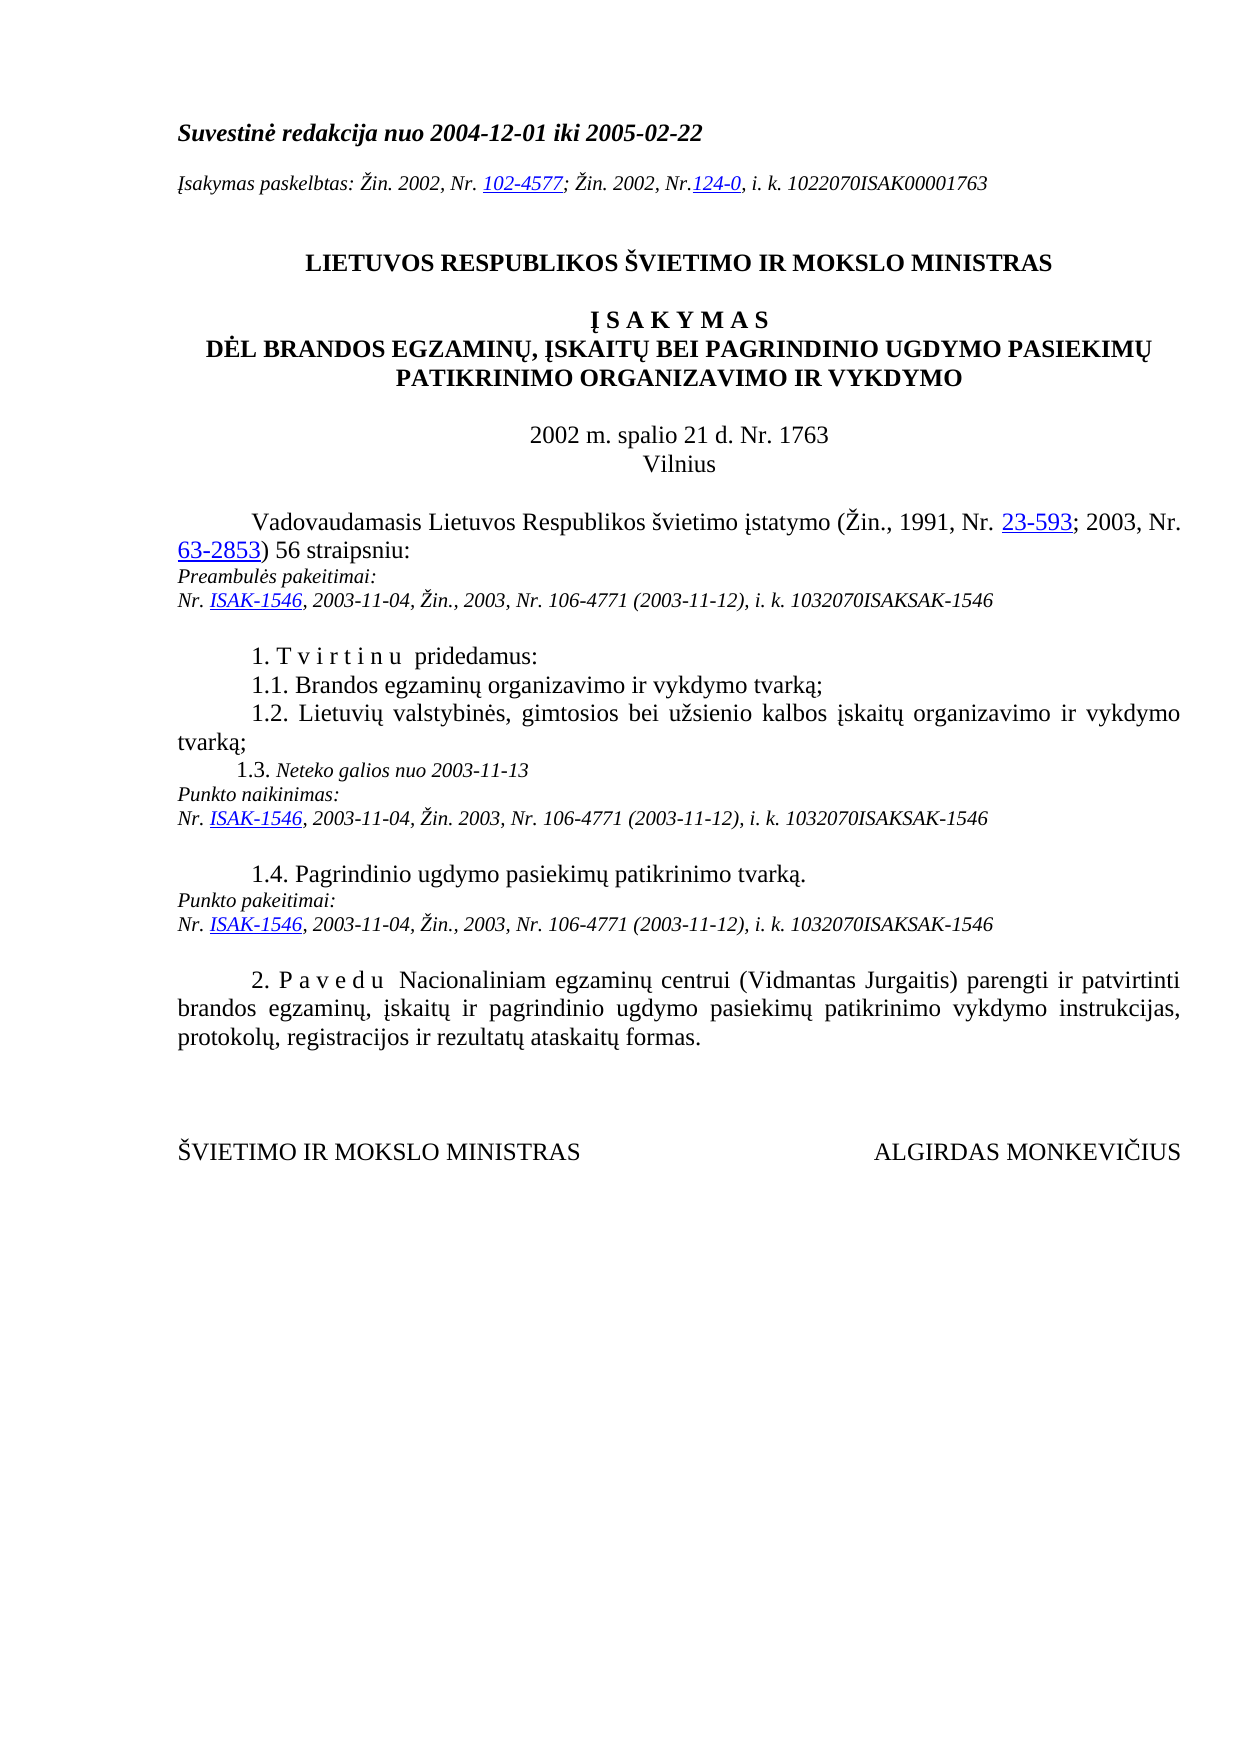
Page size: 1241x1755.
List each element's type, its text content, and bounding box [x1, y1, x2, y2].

text Punkto naikinimas: [177, 782, 1181, 806]
text Punkto pakeitimai: [177, 888, 1181, 912]
text LIETUVOS RESPUBLIKOS ŠVIETIMO IR MOKSLO MINISTRAS [177, 248, 1181, 277]
text 2. Pavedu Nacionaliniam egzaminų centrui (Vidmantas Jurgaitis) parengti ir patvirtinti brandos egzaminų, įskaitų ir pagrindinio ugdymo pasiekimų patikrinimo vykdymo instrukcijas, protokolų, registracijos ir rezultatų ataskaitų formas. [177, 965, 1181, 1051]
text Nr. ISAK-1546, 2003-11-04, Žin. 2003, Nr. 106-4771 (2003-11-12), i. k. 1032070ISAKSAK-1546 [177, 806, 1181, 830]
text 1.3. Neteko galios nuo 2003-11-13 [177, 756, 1181, 782]
text Į S A K Y M A S [177, 305, 1181, 334]
text 1.4. Pagrindinio ugdymo pasiekimų patikrinimo tvarką. [177, 859, 1181, 888]
text Vadovaudamasis Lietuvos Respublikos švietimo įstatymo (Žin., 1991, Nr. 23-593; 2003, Nr. 63-2853) 56 straipsniu: [177, 507, 1181, 564]
text 1. Tvirtinu pridedamus: [177, 641, 1181, 670]
text ŠVIETIMO IR MOKSLO MINISTRAS ALGIRDAS MONKEVIČIUS [177, 1137, 1181, 1166]
text Nr. ISAK-1546, 2003-11-04, Žin., 2003, Nr. 106-4771 (2003-11-12), i. k. 1032070ISAKSAK-1546 [177, 912, 1181, 936]
text Įsakymas paskelbtas: Žin. 2002, Nr. 102-4577; Žin. 2002, Nr.124-0, i. k. 1022070ISAK00001763 [177, 171, 1181, 195]
text Suvestinė redakcija nuo 2004-12-01 iki 2005-02-22 [177, 118, 1181, 147]
text 2002 m. spalio 21 d. Nr. 1763 [177, 420, 1181, 449]
text Vilnius [177, 449, 1181, 478]
text 1.1. Brandos egzaminų organizavimo ir vykdymo tvarką; [177, 670, 1181, 698]
text Preambulės pakeitimai: [177, 564, 1181, 588]
text Nr. ISAK-1546, 2003-11-04, Žin., 2003, Nr. 106-4771 (2003-11-12), i. k. 1032070ISAKSAK-1546 [177, 588, 1181, 612]
text 1.2. Lietuvių valstybinės, gimtosios bei užsienio kalbos įskaitų organizavimo ir vykdymo tvarką; [177, 698, 1181, 756]
text DĖL BRANDOS EGZAMINŲ, ĮSKAITŲ BEI PAGRINDINIO UGDYMO PASIEKIMŲ PATIKRINIMO ORGANIZAVIMO IR VYKDYMO [177, 334, 1181, 392]
